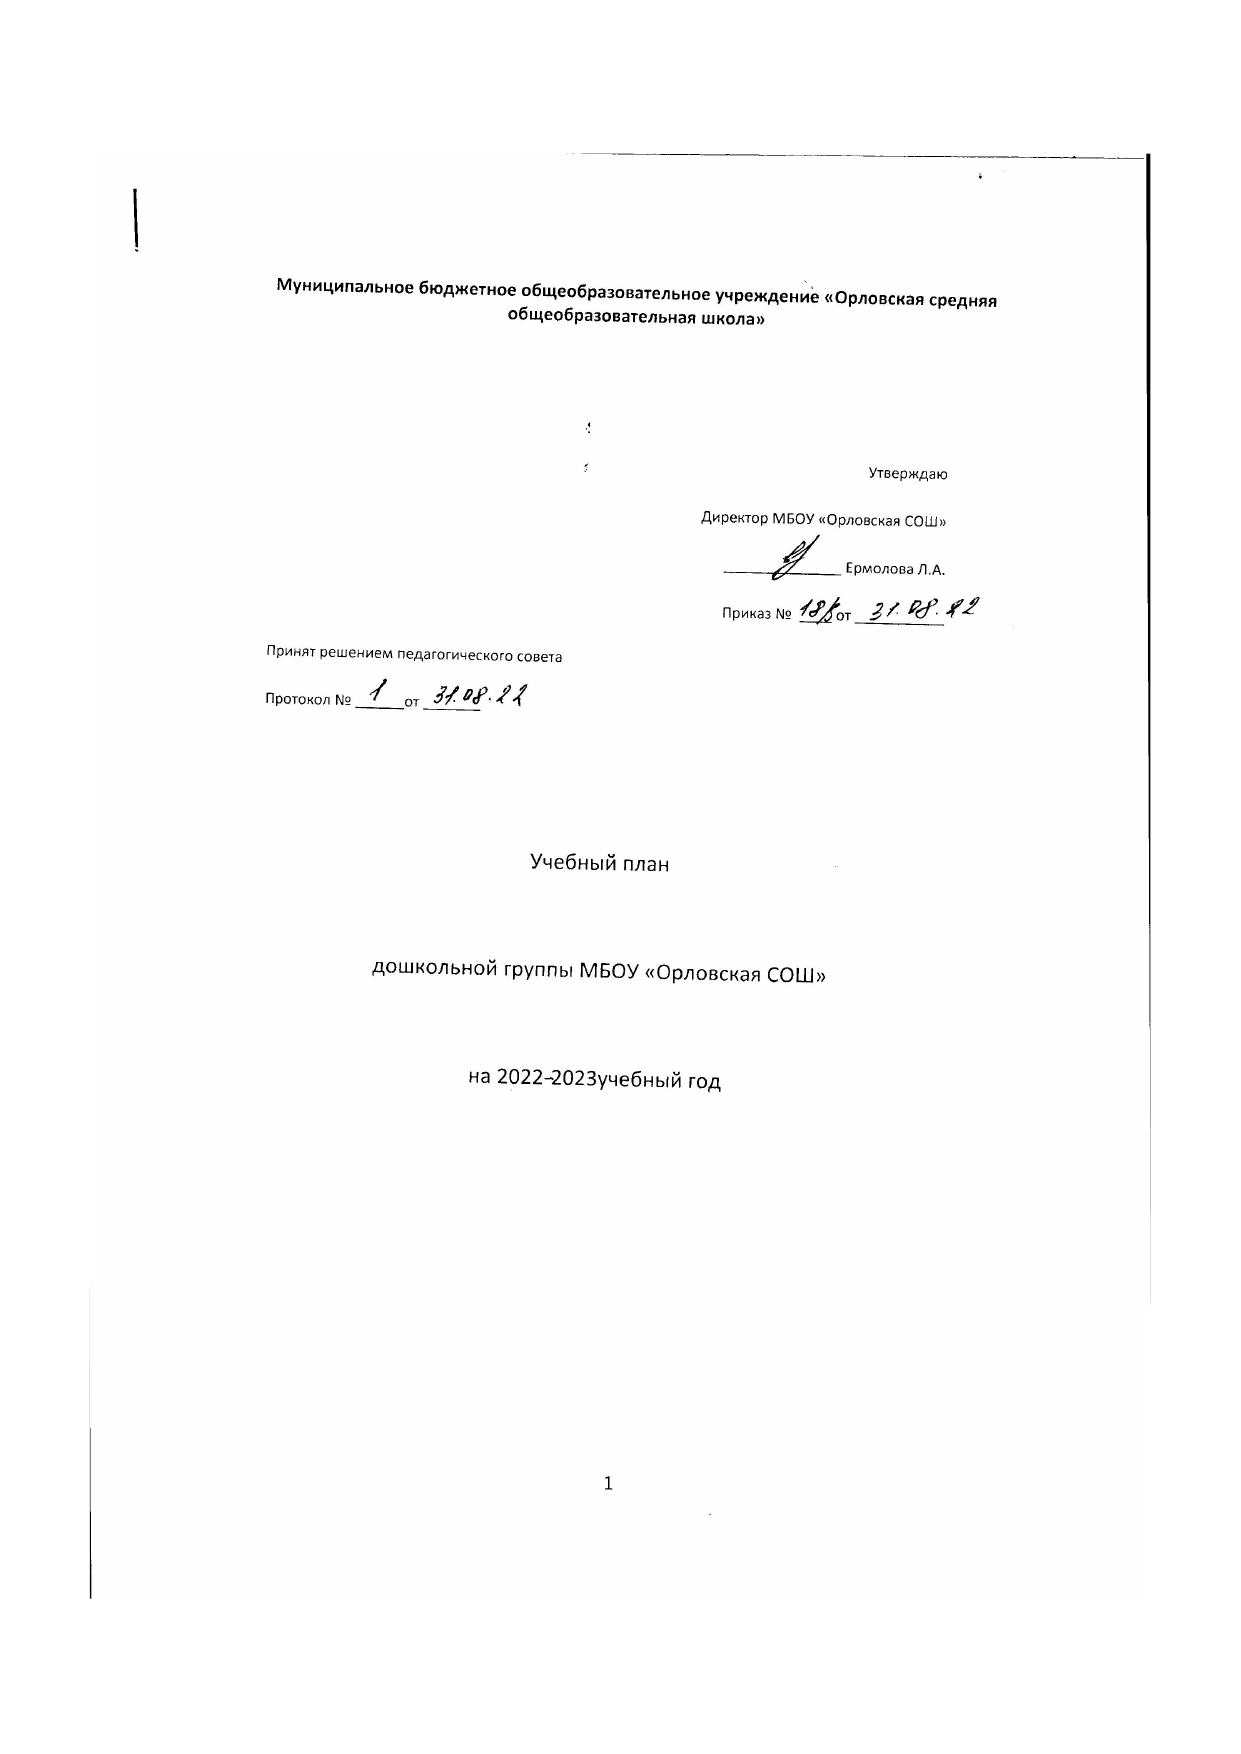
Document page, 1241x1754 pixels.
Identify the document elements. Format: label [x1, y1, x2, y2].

picture [89, 146, 1151, 1603]
